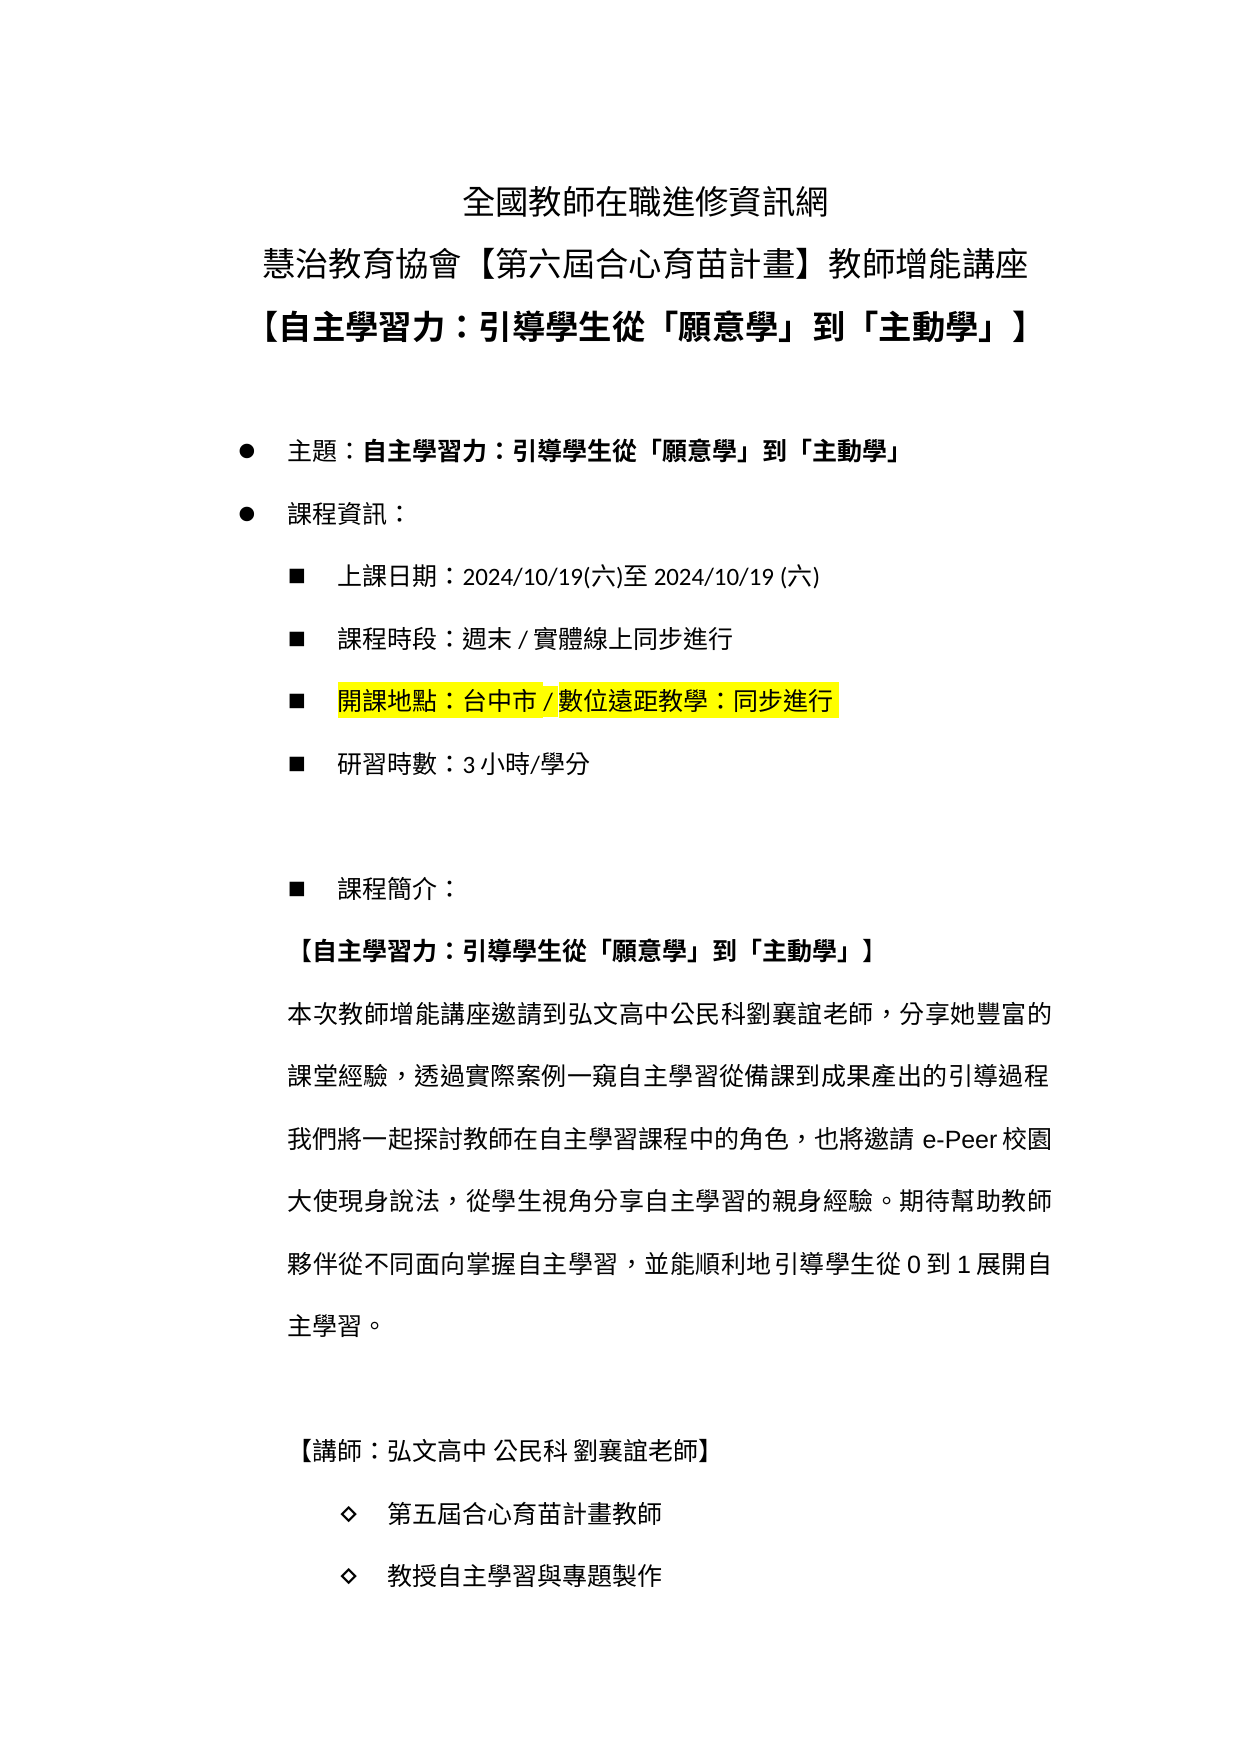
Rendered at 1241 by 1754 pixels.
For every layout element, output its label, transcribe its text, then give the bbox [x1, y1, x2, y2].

text 全國教師在職進修資訊網 慧治教育協會【第六屆合心育苗計畫】教師增能講座 【自主學習力：引導學生從「願意學」到「主動學」】 [237, 158, 1053, 346]
list 課程簡介： 【自主學習力：引導學生從「願意學」到「主動學」】 [287, 846, 1053, 971]
text 【講師：弘文高中 公民科 劉襄誼老師】 [287, 1408, 1053, 1471]
list 教授自主學習與專題製作 [337, 1533, 1053, 1596]
list 研習時數：3小時/學分 [287, 721, 1053, 846]
list 主題：自主學習力：引導學生從「願意學」到「主動學」 [237, 408, 1053, 471]
list 開課地點：台中市 / 數位遠距教學：同步進行 [287, 658, 1053, 721]
list 上課日期：2024/10/19(六)至2024/10/19 (六) [287, 533, 1053, 596]
text 本次教師增能講座邀請到弘文高中公民科劉襄誼老師，分享她豐富的課堂經驗，透過實際案例一窺自主學習從備課到成果產出的引導過程。我們將一起探討教師在自主學習課程中的角色，也將邀請e-Peer校園大使現身說法，從學生視角分享自主學習的親身經驗。期待幫助教師夥伴從不同面向掌握自主學習，並能順利地引導學生從0到1展開自主學習。 [287, 971, 1053, 1346]
list 第五屆合心育苗計畫教師 [337, 1471, 1053, 1533]
list 課程時段：週末 / 實體線上同步進行 [287, 596, 1053, 658]
list 課程資訊： [237, 471, 1053, 533]
